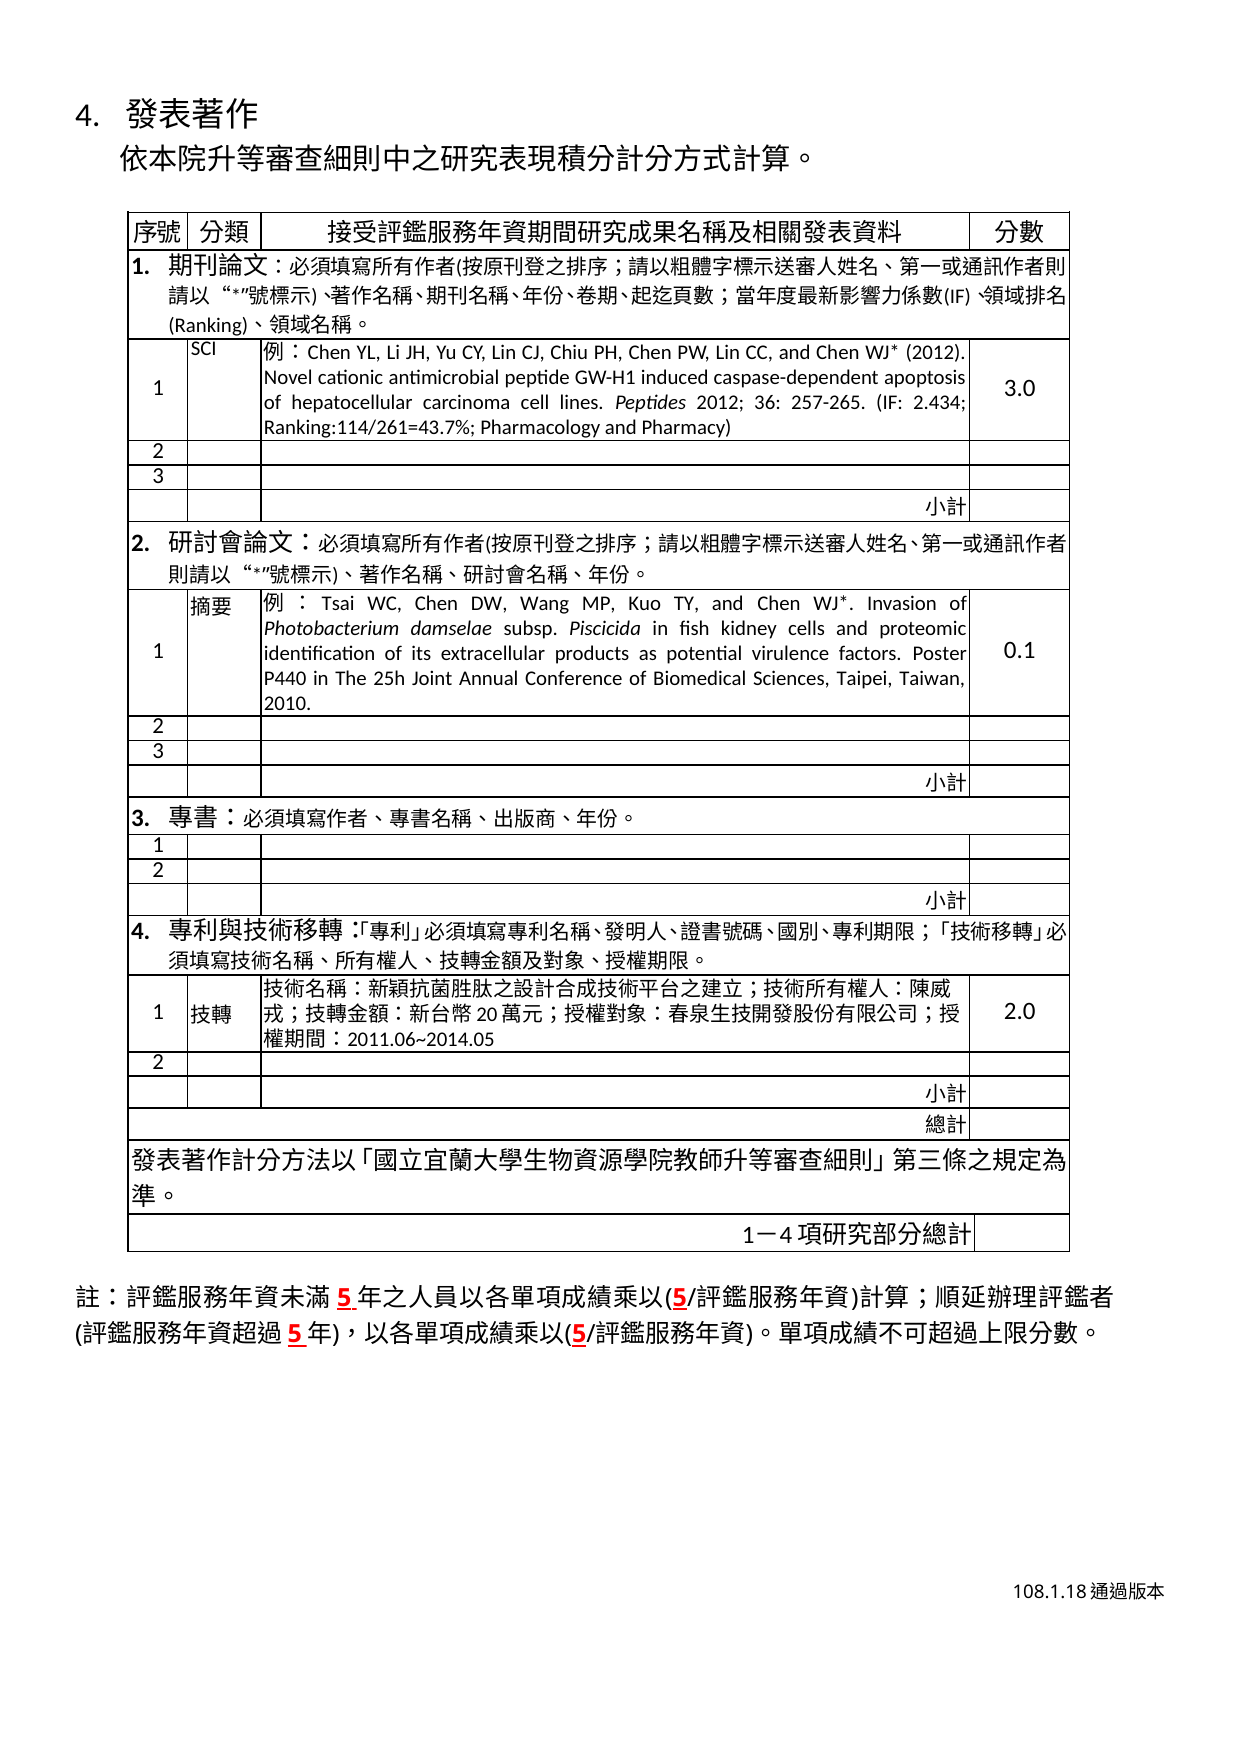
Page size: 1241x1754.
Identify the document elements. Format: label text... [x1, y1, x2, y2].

table_cell 1 [129, 835, 187, 858]
table_header 分數 [970, 213, 1069, 249]
table_cell 技術名稱：新穎抗菌胜肽之設計合成技術平台之建立；技術所有權人：陳威戎；技轉金額：新台幣20萬元；授權對象：春泉生技開發股份有限公司；授權期間：2011.06~2014.05 [262, 976, 969, 1051]
table_cell 小計 [262, 884, 969, 914]
table_cell [970, 766, 1069, 796]
table_cell 小計 [262, 1077, 969, 1107]
table_cell [188, 717, 260, 740]
table_cell 總計 [129, 1109, 969, 1139]
list 發表著作 [75, 87, 1165, 136]
table_cell 3.0 [970, 340, 1069, 440]
table_cell [129, 1077, 187, 1107]
table_cell [188, 741, 260, 764]
table_cell [188, 1077, 260, 1107]
table_cell [129, 766, 187, 796]
table_cell 1 [129, 340, 187, 440]
table_header 分類 [188, 213, 260, 249]
table_cell 小計 [262, 490, 969, 521]
table_cell 3 [129, 466, 187, 489]
table_cell [970, 466, 1069, 489]
table_cell 2 [129, 717, 187, 740]
table_cell 1 [129, 976, 187, 1051]
table_cell [262, 466, 969, 489]
table_cell 期刊論文：必須填寫所有作者(按原刊登之排序；請以粗體字標示送審人姓名、第一或通訊作者則請以“*”號標示)、著作名稱、期刊名稱、年份、卷期、起迄頁數；當年度最新影響力係數(IF)、領域排名(Ranking)、領域名稱。 [129, 251, 1069, 338]
table_cell 專書：必須填寫作者、專書名稱、出版商、年份。 [129, 798, 1069, 834]
table_cell 摘要 [188, 590, 260, 715]
table_cell [188, 490, 260, 521]
table_cell SCI [188, 340, 260, 440]
table_cell 例：Chen YL, Li JH, Yu CY, Lin CJ, Chiu PH, Chen PW, Lin CC, and Chen WJ* (2012). Novel cationic antimicrobial peptide GW-H1 induced caspase-dependent apoptosis of hepatocellular carcinoma cell lines. Peptides 2012; 36: 257-265. (IF: 2.434; Ranking:114/261=43.7%; Pharmacology and Pharmacy) [262, 340, 969, 440]
table_cell [970, 717, 1069, 740]
table_cell [970, 1053, 1069, 1075]
table_cell [262, 835, 969, 858]
table_cell [970, 741, 1069, 764]
table_cell 研討會論文：必須填寫所有作者(按原刊登之排序；請以粗體字標示送審人姓名、第一或通訊作者則請以“*”號標示)、著作名稱、研討會名稱、年份。 [129, 522, 1069, 589]
table_cell 小計 [262, 766, 969, 796]
table_cell [188, 860, 260, 883]
table_cell 發表著作計分方法以「國立宜蘭大學生物資源學院教師升等審查細則」第三條之規定為準。 [129, 1141, 1069, 1213]
table_cell 技轉 [188, 976, 260, 1051]
table_cell [970, 860, 1069, 883]
table_cell [262, 860, 969, 883]
table_cell 0.1 [970, 590, 1069, 715]
table_cell [262, 717, 969, 740]
table_cell [262, 1053, 969, 1075]
table_cell 1 [129, 590, 187, 715]
table_cell 3 [129, 741, 187, 764]
table_cell [188, 1053, 260, 1075]
table_cell [262, 741, 969, 764]
table_cell 2 [129, 1053, 187, 1075]
table_cell 專利與技術移轉：「專利」必須填寫專利名稱、發明人、證書號碼、國別、專利期限；「技術移轉」必須填寫技術名稱、所有權人、技轉金額及對象、授權期限。 [129, 916, 1069, 974]
table_cell [262, 441, 969, 464]
table_cell [970, 1077, 1069, 1107]
table_cell [129, 884, 187, 914]
table_cell [188, 835, 260, 858]
table_cell [975, 1215, 1069, 1251]
table_cell 2 [129, 860, 187, 883]
table_cell 1－4項研究部分總計 [129, 1215, 974, 1251]
table_cell [970, 490, 1069, 521]
table_cell [970, 441, 1069, 464]
text 註：評鑑服務年資未滿5年之人員以各單項成績乘以(5/評鑑服務年資)計算；順延辦理評鑑者(評鑑服務年資超過5年)，以各單項成績乘以(5/評鑑服務年資)。單項成績不可超過上限分數。 [75, 1277, 1115, 1350]
table_cell [188, 884, 260, 914]
table_cell [188, 766, 260, 796]
table_cell [970, 1109, 1069, 1139]
table_cell 2.0 [970, 976, 1069, 1051]
table_cell [129, 490, 187, 521]
table_cell 例：Tsai WC, Chen DW, Wang MP, Kuo TY, and Chen WJ*. Invasion of Photobacterium damselae subsp. Piscicida in fish kidney cells and proteomic identification of its extracellular products as potential virulence factors. Poster P440 in The 25h Joint Annual Conference of Biomedical Sciences, Taipei, Taiwan, 2010. [262, 590, 969, 715]
table_cell 2 [129, 441, 187, 464]
table_header 接受評鑑服務年資期間研究成果名稱及相關發表資料 [262, 213, 969, 249]
text 依本院升等審查細則中之研究表現積分計分方式計算。 [119, 136, 1165, 178]
table_cell [188, 466, 260, 489]
table_header 序號 [129, 213, 187, 249]
table_cell [970, 835, 1069, 858]
table_cell [188, 441, 260, 464]
table_cell [970, 884, 1069, 914]
